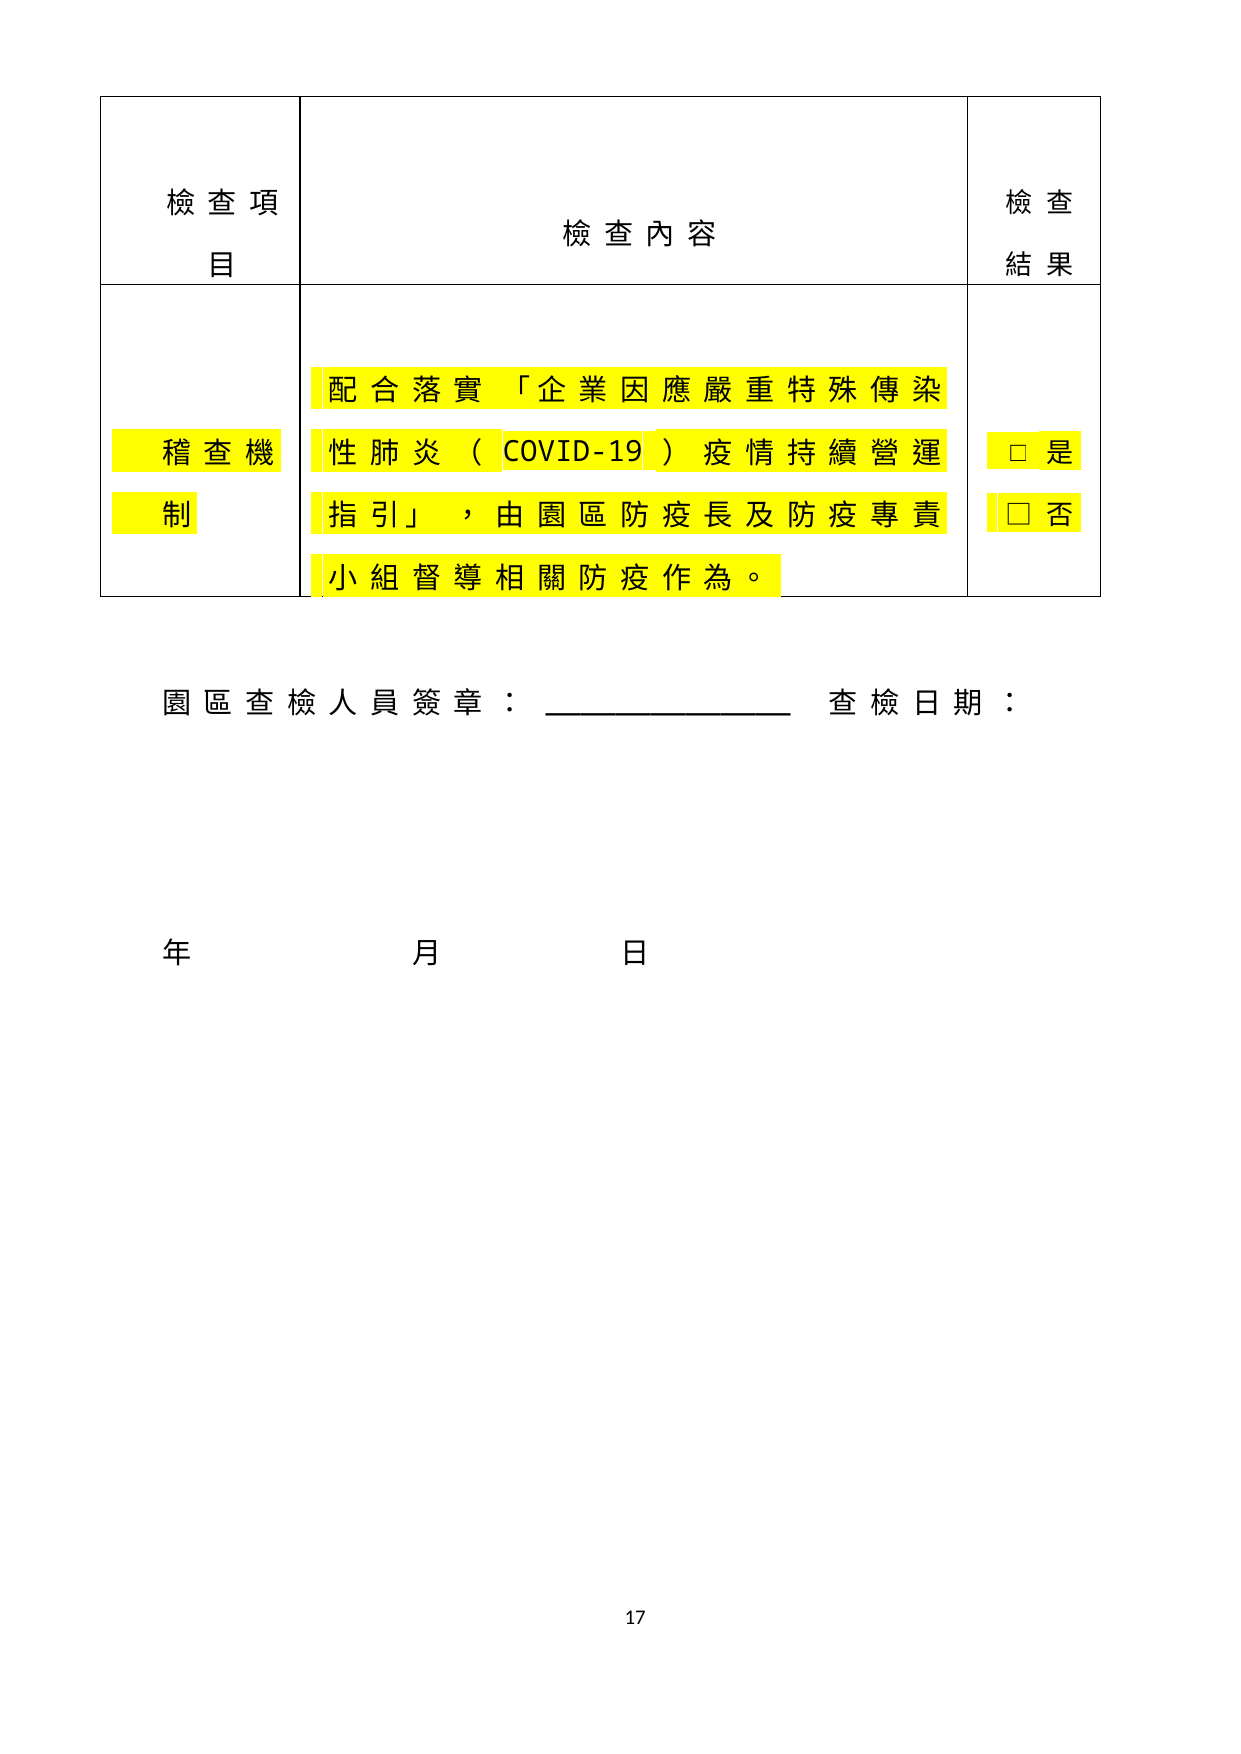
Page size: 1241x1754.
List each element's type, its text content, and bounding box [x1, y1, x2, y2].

table_cell 稽查機制 [101, 285, 299, 596]
table_cell □是□否 [968, 285, 1100, 596]
text 園區查檢人員簽章：______________ 查檢日期： 年 月 日 [111, 659, 1179, 971]
table_header 檢查結果 [968, 97, 1100, 284]
table_header 檢查項目 [101, 97, 299, 284]
table_cell 配合落實「企業因應嚴重特殊傳染性肺炎（COVID-19）疫情持續營運指引」，由園區防疫長及防疫專責小組督導相關防疫作為。 [301, 285, 967, 596]
table_header 檢查內容 [301, 97, 967, 284]
